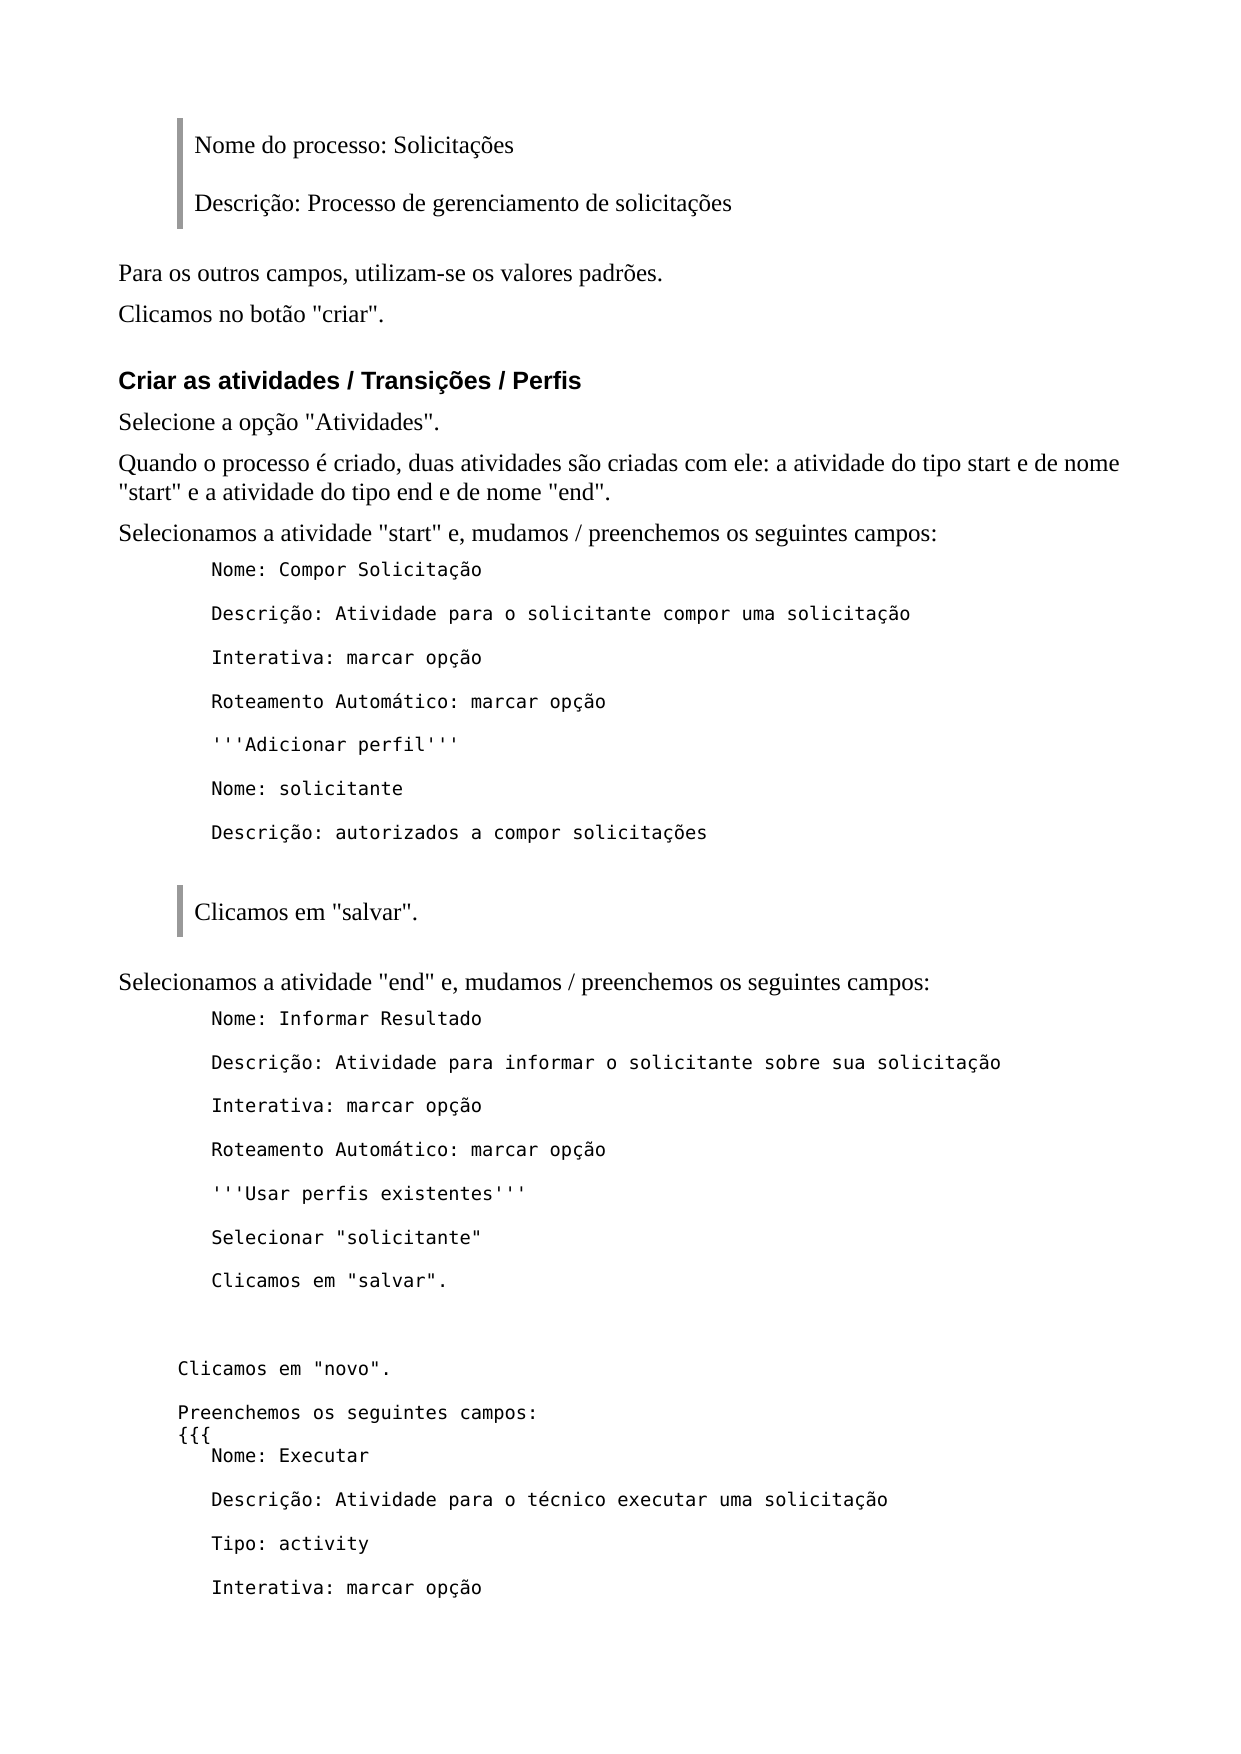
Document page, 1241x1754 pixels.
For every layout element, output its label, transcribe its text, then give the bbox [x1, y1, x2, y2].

subtitle Criar as atividades / Transições / Perfis [118, 366, 1122, 394]
text Selecione a opção "Atividades". [118, 407, 1122, 436]
text Selecionamos a atividade "end" e, mudamos / preenchemos os seguintes campos: [118, 967, 1122, 996]
text Clicamos em "salvar". [183, 885, 1063, 937]
text Clicamos no botão "criar". [118, 299, 1122, 328]
text Nome: Compor Solicitação Descrição: Atividade para o solicitante compor uma solicitação Interativa: marcar opção Roteamento Automático: marcar opção '''Adicionar perfil''' Nome: solicitante Descrição: autorizados a compor solicitações [177, 559, 1063, 844]
text Para os outros campos, utilizam-se os valores padrões. [118, 258, 1122, 287]
text Descrição: Processo de gerenciamento de solicitações [183, 176, 1063, 229]
text Nome do processo: Solicitações [183, 118, 1063, 159]
text Quando o processo é criado, duas atividades são criadas com ele: a atividade do tipo start e de nome "start" e a atividade do tipo end e de nome "end". [118, 448, 1122, 506]
text Nome: Informar Resultado Descrição: Atividade para informar o solicitante sobre sua solicitação Interativa: marcar opção Roteamento Automático: marcar opção '''Usar perfis existentes''' Selecionar "solicitante" Clicamos em "salvar". Clicamos em "novo". Preenchemos os seguintes campos: {{{ Nome: Executar Descrição: Atividade para o técnico executar uma solicitação Tipo: activity Interativa: marcar opção [177, 1008, 1063, 1621]
text Selecionamos a atividade "start" e, mudamos / preenchemos os seguintes campos: [118, 518, 1122, 547]
